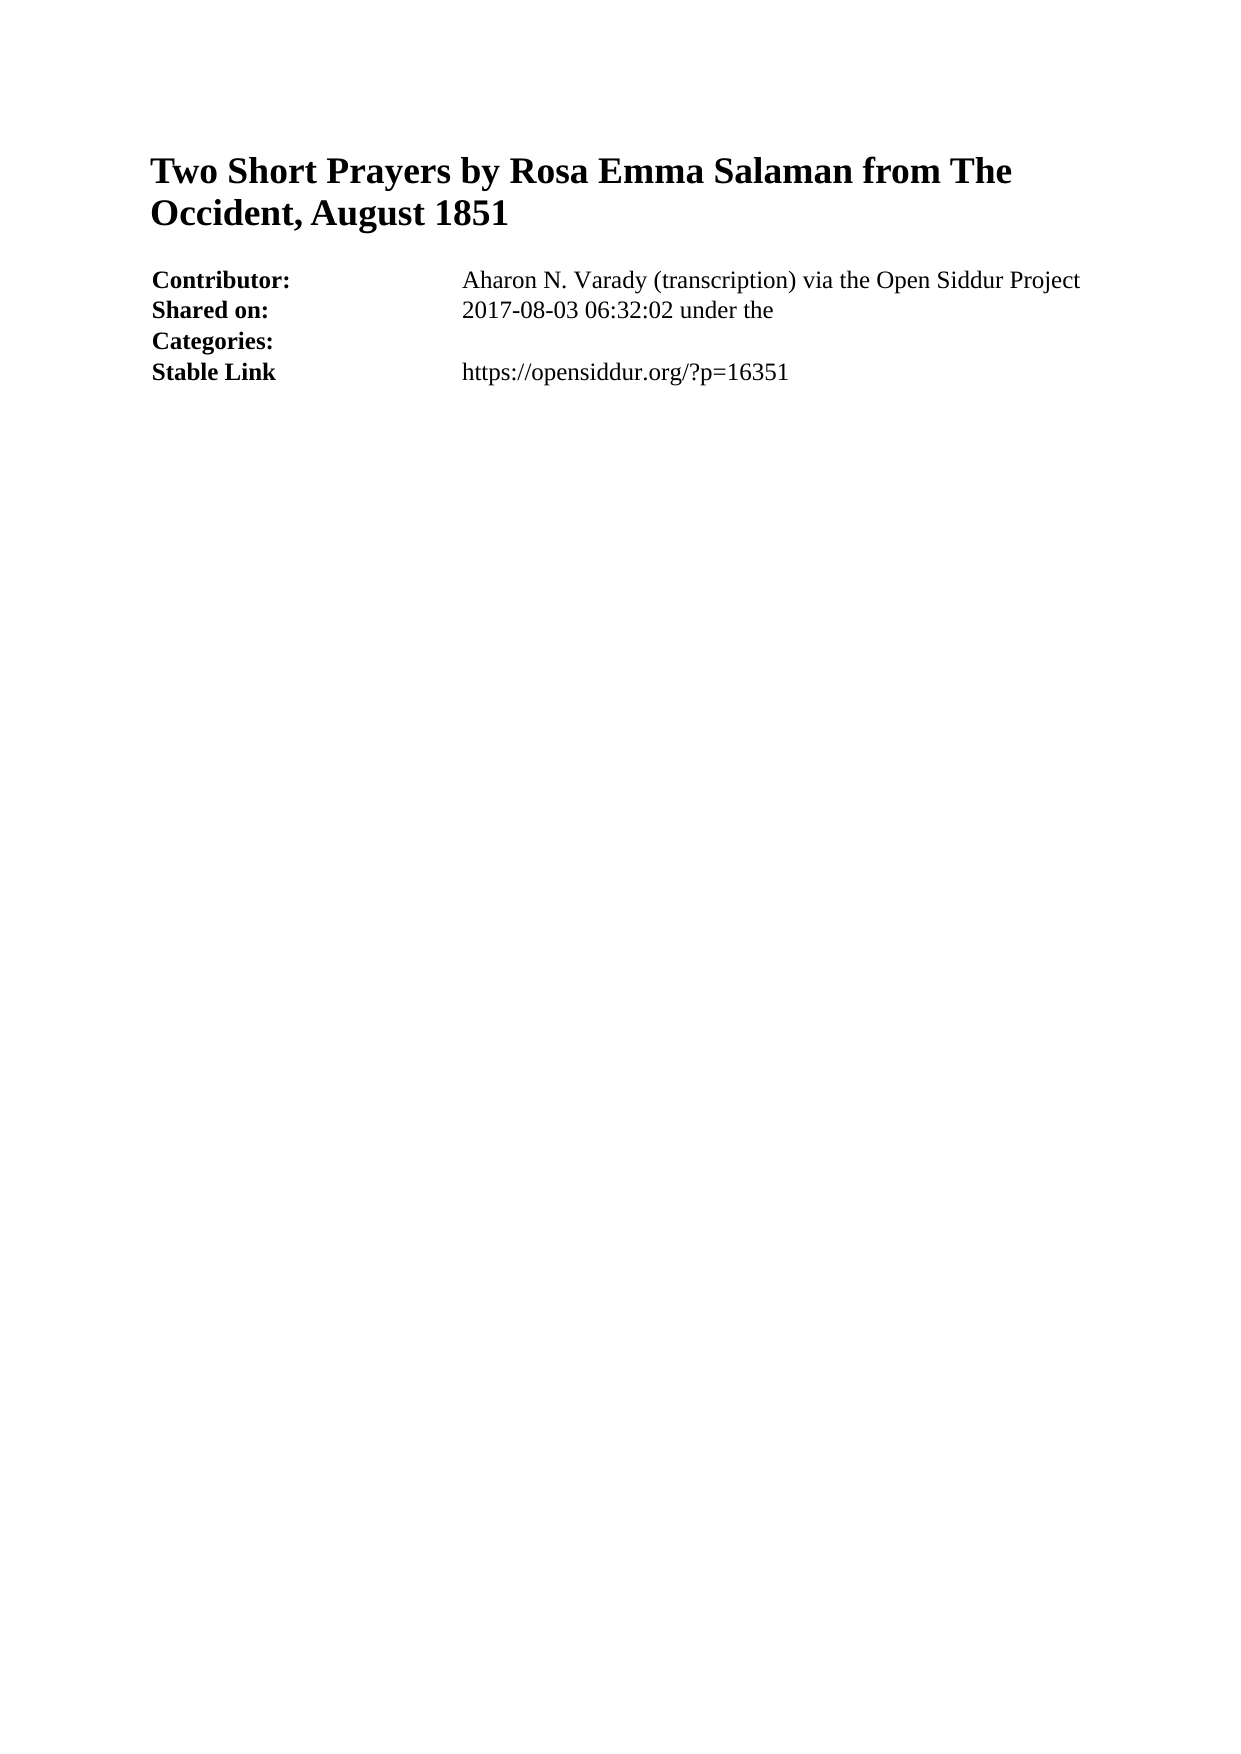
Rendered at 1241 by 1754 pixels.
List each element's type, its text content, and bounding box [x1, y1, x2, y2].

table_cell 2017-08-03 06:32:02 under the [460, 295, 1090, 326]
table_cell Categories: [150, 326, 460, 357]
table_header Aharon N. Varady (transcription) via the Open Siddur Project [460, 264, 1090, 295]
table_header Contributor: [150, 264, 460, 295]
subtitle Two Short Prayers by Rosa Emma Salaman from The Occident, August 1851 [150, 150, 1090, 233]
table_cell [460, 326, 1090, 357]
table_cell https://opensiddur.org/?p=16351 [460, 357, 1090, 388]
table_cell Shared on: [150, 295, 460, 326]
table_cell Stable Link [150, 357, 460, 388]
